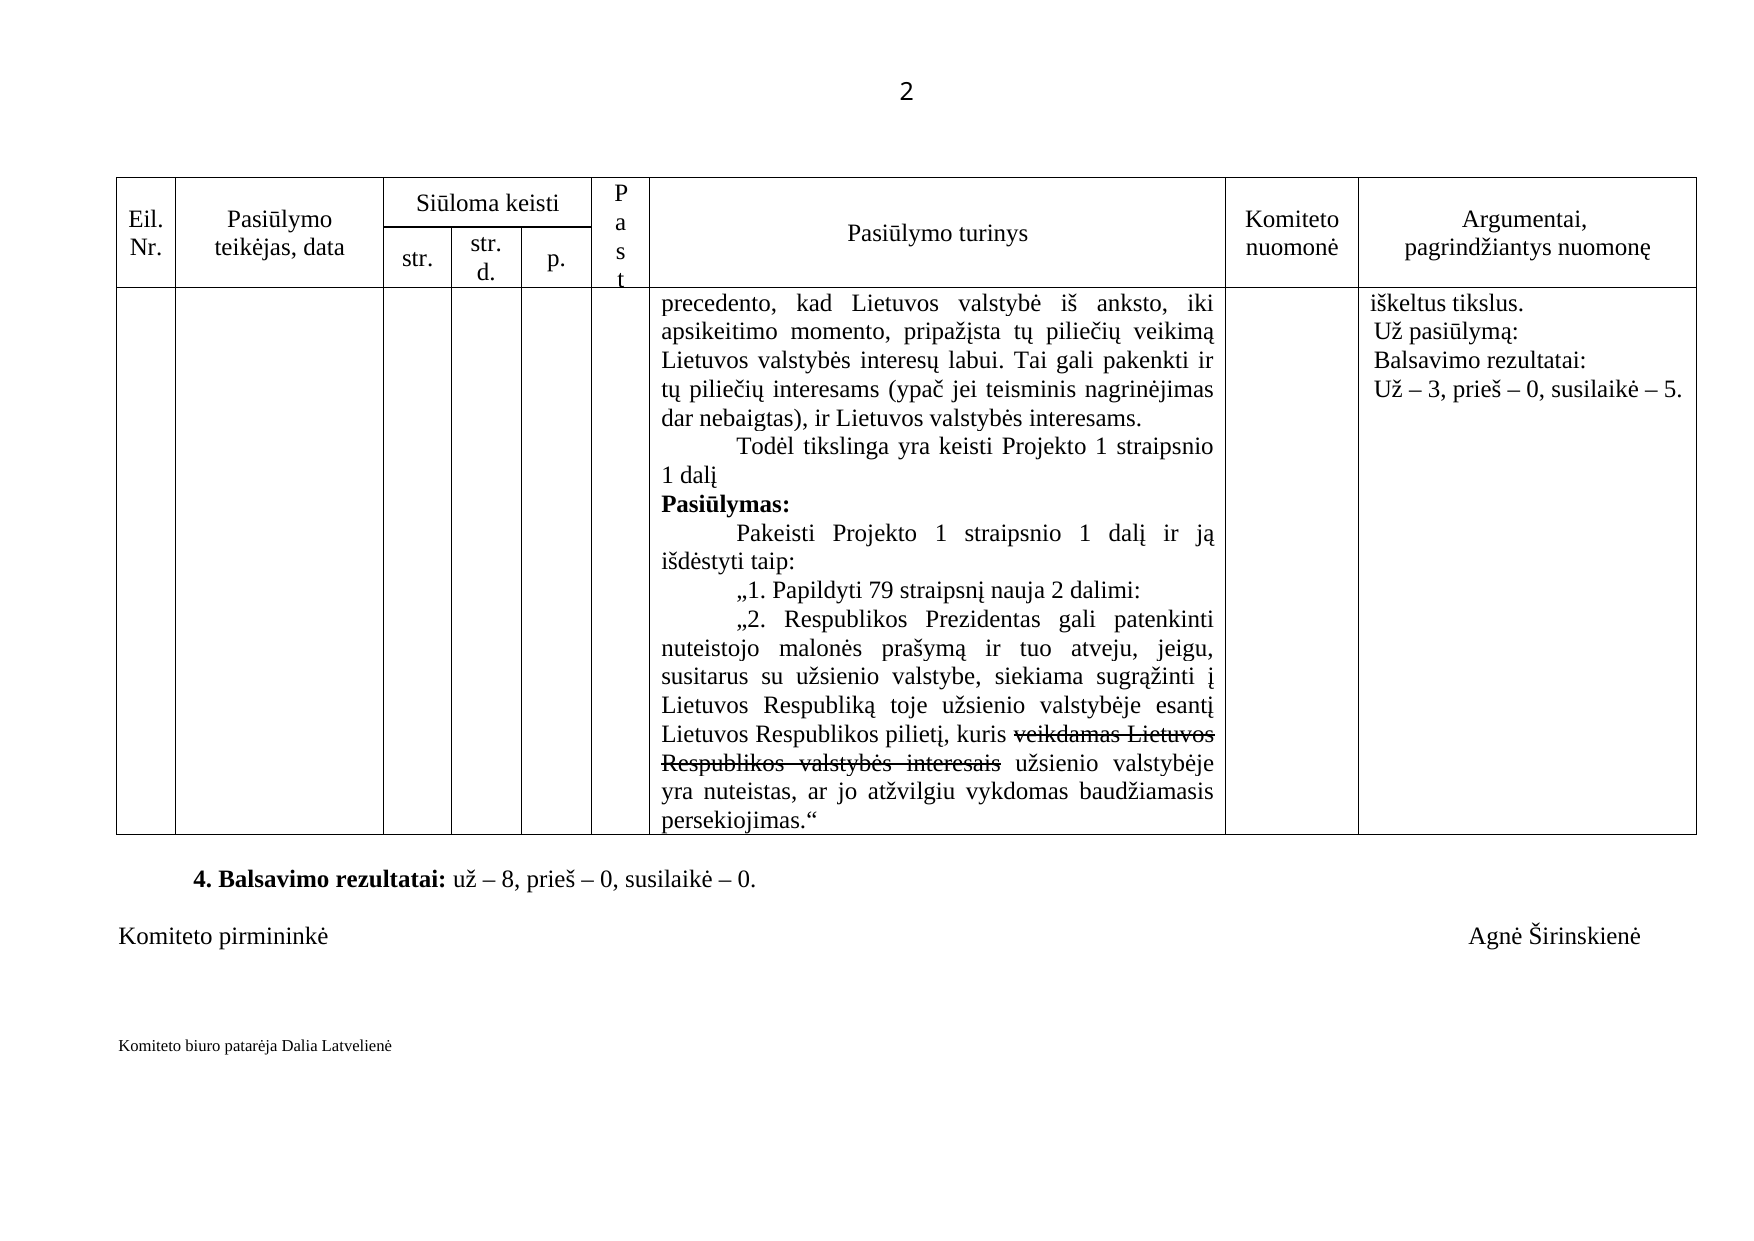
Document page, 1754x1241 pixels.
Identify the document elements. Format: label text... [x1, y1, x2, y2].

table_header Eil. Nr. [117, 178, 175, 287]
table_header Argumentai, pagrindžiantys nuomonę [1359, 178, 1696, 287]
table_header Pasiūlymo teikėjas, data [176, 178, 383, 287]
table_cell [522, 288, 591, 834]
table_header Siūloma keisti [384, 178, 591, 226]
table_cell [384, 288, 451, 834]
table_cell precedento, kad Lietuvos valstybė iš anksto, iki apsikeitimo momento, pripažįsta tų piliečių veikimą Lietuvos valstybės interesų labui. Tai gali pakenkti ir tų piliečių interesams (ypač jei teisminis nagrinėjimas dar nebaigtas), ir Lietuvos valstybės interesams. Todėl tikslinga yra keisti Projekto 1 straipsnio 1 dalį Pasiūlymas: Pakeisti Projekto 1 straipsnio 1 dalį ir ją išdėstyti taip: „1. Papildyti 79 straipsnį nauja 2 dalimi: „2. Respublikos Prezidentas gali patenkinti nuteistojo malonės prašymą ir tuo atveju, jeigu, susitarus su užsienio valstybe, siekiama sugrąžinti į Lietuvos Respubliką toje užsienio valstybėje esantį Lietuvos Respublikos pilietį, kuris veikdamas Lietuvos Respublikos valstybės interesais užsienio valstybėje yra nuteistas, ar jo atžvilgiu vykdomas baudžiamasis persekiojimas.“ [650, 288, 1225, 834]
text 4. Balsavimo rezultatai: už – 8, prieš – 0, susilaikė – 0. [118, 864, 1695, 892]
table_cell [452, 288, 521, 834]
table_cell [117, 288, 175, 834]
table_cell iškeltus tikslus. Už pasiūlymą: Balsavimo rezultatai: Už – 3, prieš – 0, susilaikė – 5. [1359, 288, 1696, 834]
table_cell [592, 288, 649, 834]
table_header Pasiūlymo turinys [650, 178, 1225, 287]
table_header Pastabos [592, 178, 649, 287]
table_cell [1226, 288, 1358, 834]
table_cell [176, 288, 383, 834]
table_header Komiteto nuomonė [1226, 178, 1358, 287]
text Komiteto pirmininkė Agnė Širinskienė [118, 921, 1695, 950]
table_cell str. [384, 228, 451, 287]
table_cell str. d. [452, 228, 521, 287]
text Komiteto biuro patarėja Dalia Latvelienė [118, 1036, 1695, 1055]
table_cell p. [522, 228, 591, 287]
